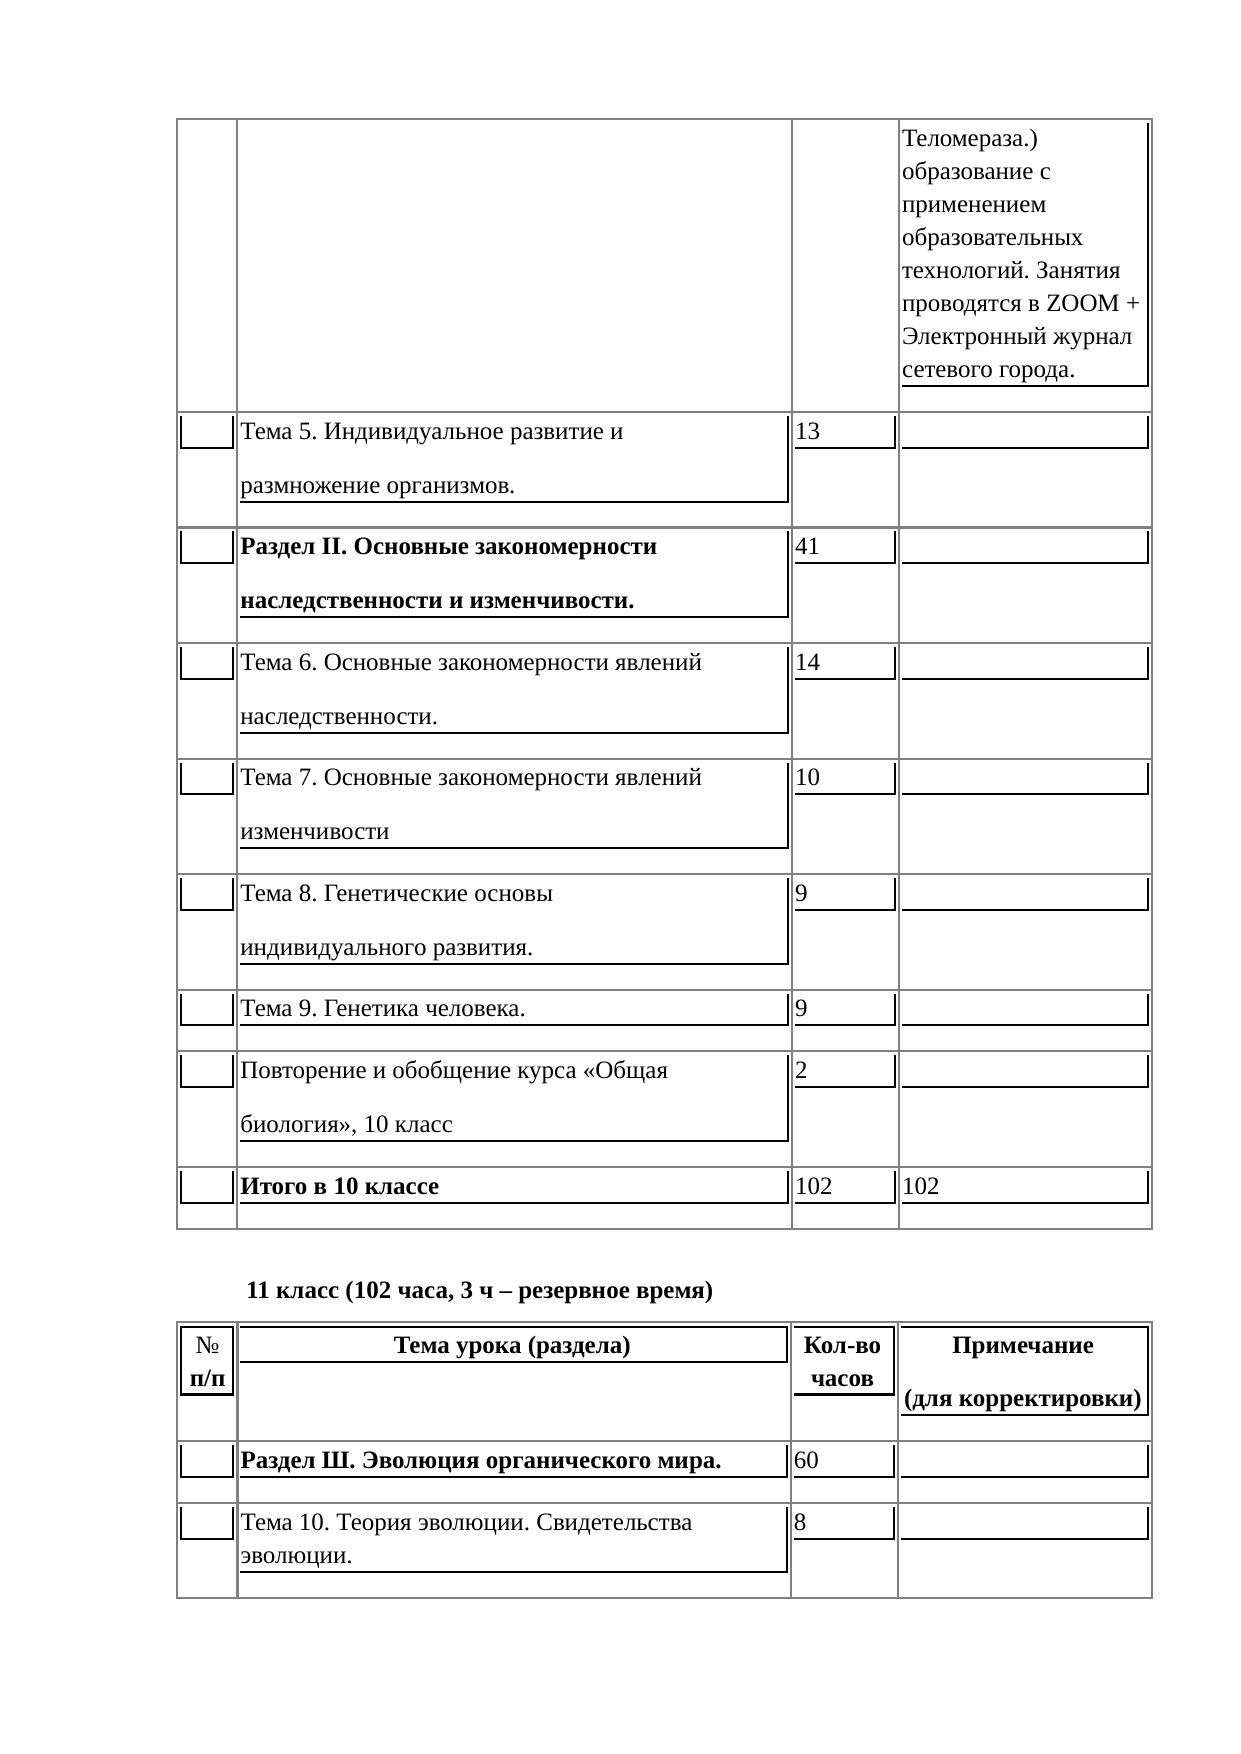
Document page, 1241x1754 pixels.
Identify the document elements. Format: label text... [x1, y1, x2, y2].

table_cell Тема 7. Основные закономерности явлений изменчивости [238, 760, 791, 873]
table_cell [178, 1442, 236, 1502]
text 11 класс (102 часа, 3 ч – резервное время) [215, 1275, 1152, 1304]
table_cell [900, 529, 1151, 642]
table_cell [900, 875, 1151, 988]
table_cell Тема 9. Генетика человека. [238, 991, 791, 1050]
table_cell Тема 6. Основные закономерности явлений наследственности. [238, 644, 791, 757]
table_cell [899, 1504, 1151, 1597]
table_cell [178, 875, 236, 988]
table_cell [178, 1052, 236, 1166]
table_cell [178, 991, 236, 1050]
table_cell [793, 120, 898, 411]
table_header Кол-во часов [792, 1323, 897, 1440]
table_cell Тема 5. Индивидуальное развитие и размножение организмов. [238, 413, 791, 526]
table_cell 102 [793, 1168, 898, 1227]
table_cell Раздел II. Основные закономерности наследственности и изменчивости. [238, 529, 791, 642]
table_cell 14 [793, 644, 898, 757]
table_cell Итого в 10 классе [238, 1168, 791, 1227]
table_cell Повторение и обобщение курса «Общая биология», 10 класс [238, 1052, 791, 1166]
table_cell [900, 760, 1151, 873]
table_cell 60 [792, 1442, 897, 1502]
table_cell Теломераза.) образование с применением образовательных технологий. Занятия проводятся в ZOOM + Электронный журнал сетевого города. [900, 120, 1151, 411]
table_cell 13 [793, 413, 898, 526]
table_cell [900, 1052, 1151, 1166]
table_cell [900, 413, 1151, 526]
table_cell [899, 1442, 1151, 1502]
table_cell [900, 644, 1151, 757]
table_cell [178, 1504, 236, 1597]
table_header Тема урока (раздела) [239, 1323, 790, 1440]
table_cell 41 [793, 529, 898, 642]
table_cell Тема 8. Генетические основы индивидуального развития. [238, 875, 791, 988]
table_cell [178, 760, 236, 873]
table_header № п/п [178, 1323, 236, 1440]
table_cell [178, 120, 236, 411]
table_cell [900, 991, 1151, 1050]
table_cell [178, 644, 236, 757]
table_cell 9 [793, 875, 898, 988]
table_cell 9 [793, 991, 898, 1050]
table_header Примечание (для корректировки) [899, 1323, 1151, 1440]
table_cell 8 [792, 1504, 897, 1597]
table_cell [178, 529, 236, 642]
table_cell Тема 10. Теория эволюции. Свидетельства эволюции. [239, 1504, 790, 1597]
table_cell [178, 413, 236, 526]
table_cell 10 [793, 760, 898, 873]
table_cell [238, 120, 791, 411]
table_cell Раздел Ш. Эволюция органического мира. [239, 1442, 790, 1502]
table_cell 2 [793, 1052, 898, 1166]
table_cell 102 [900, 1168, 1151, 1227]
table_cell [178, 1168, 236, 1227]
